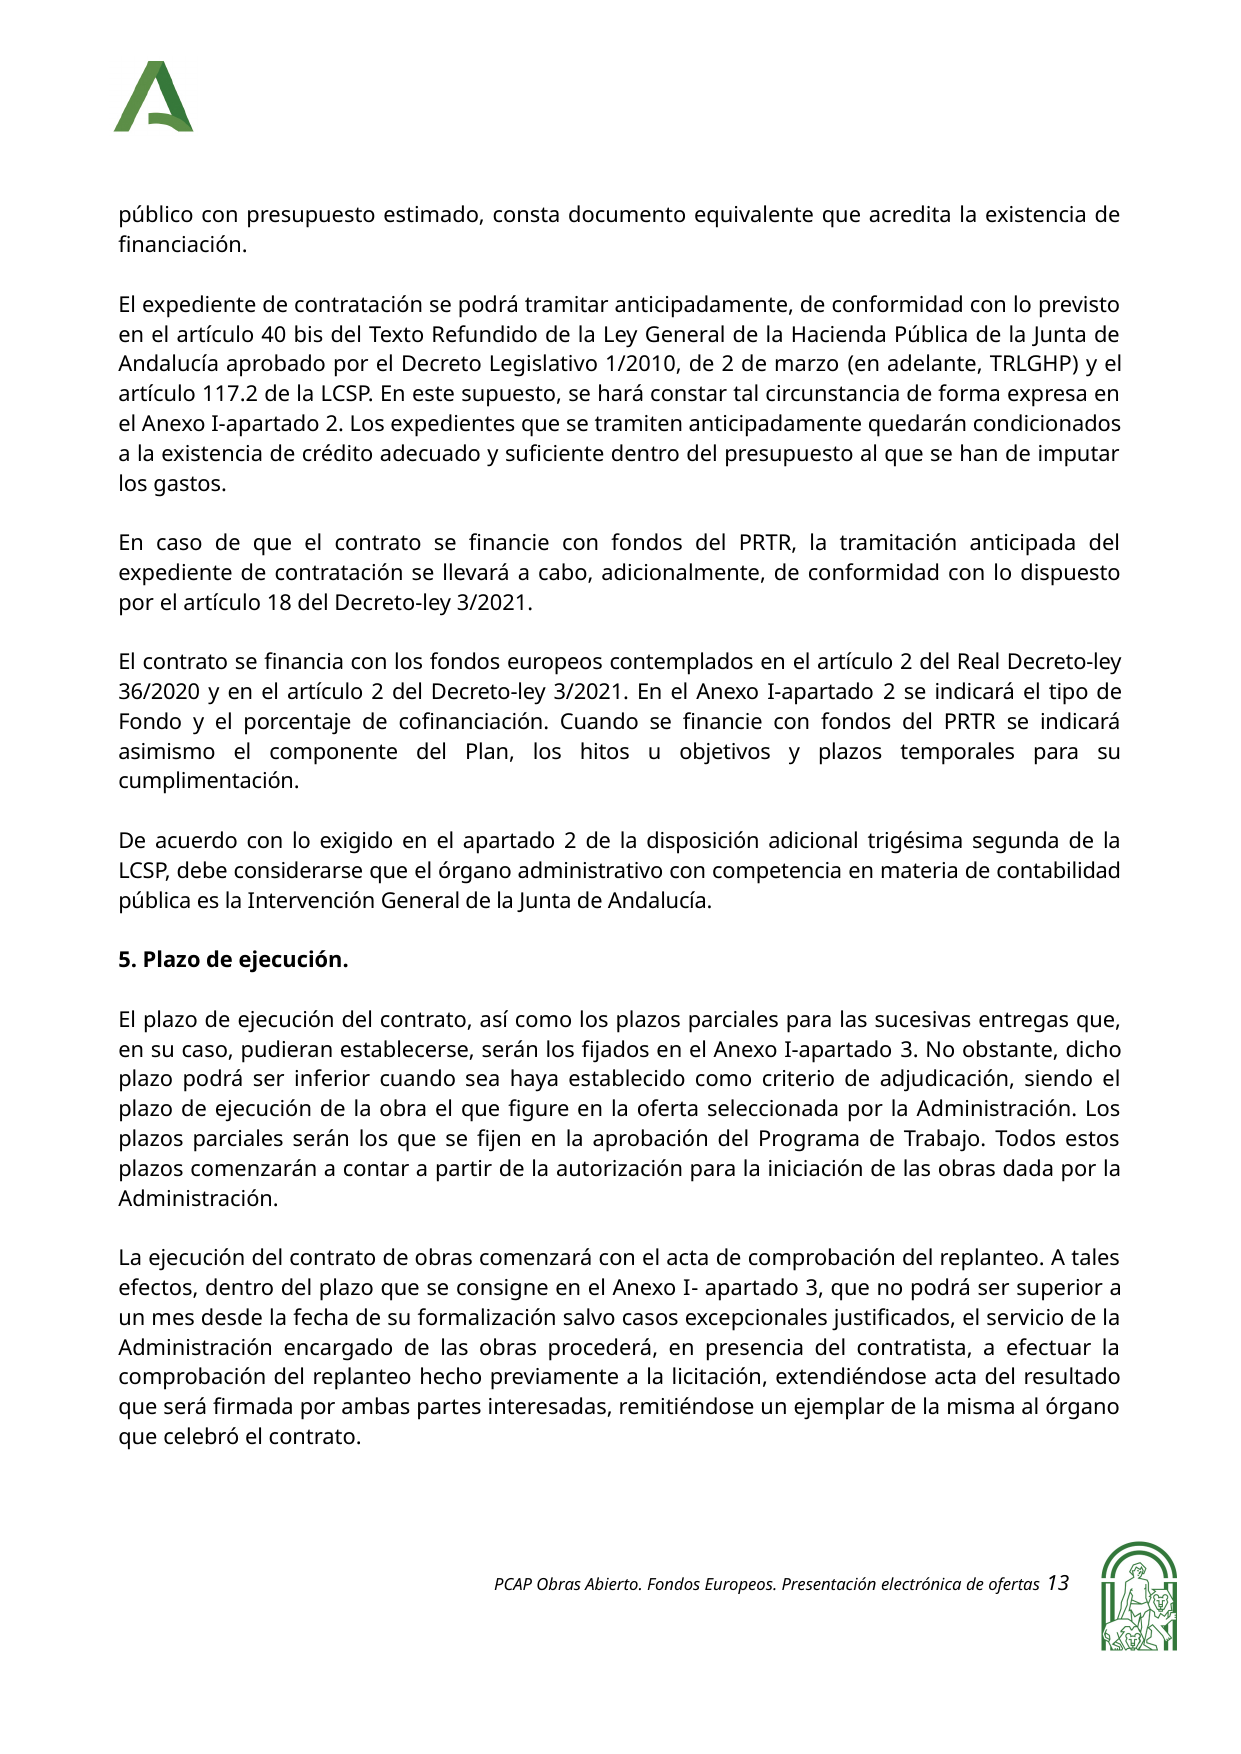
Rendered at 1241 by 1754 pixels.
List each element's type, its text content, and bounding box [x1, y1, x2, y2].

text La ejecución del contrato de obras comenzará con el acta de comprobación del replanteo. A tales efectos, dentro del plazo que se consigne en el Anexo I- apartado 3, que no podrá ser superior a un mes desde la fecha de su formalización salvo casos excepcionales justificados, el servicio de la Administración encargado de las obras procederá, en presencia del contratista, a efectuar la comprobación del replanteo hecho previamente a la licitación, extendiéndose acta del resultado que será firmada por ambas partes interesadas, remitiéndose un ejemplar de la misma al órgano que celebró el contrato. [118, 1242, 1122, 1451]
text En caso de que el contrato se financie con fondos del PRTR, la tramitación anticipada del expediente de contratación se llevará a cabo, adicionalmente, de conformidad con lo dispuesto por el artículo 18 del Decreto-ley 3/2021. [118, 527, 1122, 617]
text De acuerdo con lo exigido en el apartado 2 de la disposición adicional trigésima segunda de la LCSP, debe considerarse que el órgano administrativo con competencia en materia de contabilidad pública es la Intervención General de la Junta de Andalucía. [118, 825, 1122, 914]
text El contrato se financia con los fondos europeos contemplados en el artículo 2 del Real Decreto-ley 36/2020 y en el artículo 2 del Decreto-ley 3/2021. En el Anexo I-apartado 2 se indicará el tipo de Fondo y el porcentaje de cofinanciación. Cuando se financie con fondos del PRTR se indicará asimismo el componente del Plan, los hitos u objetivos y plazos temporales para su cumplimentación. [118, 646, 1122, 795]
picture [109, 56, 198, 136]
subtitle 5. Plazo de ejecución. [118, 944, 1122, 974]
text público con presupuesto estimado, consta documento equivalente que acredita la existencia de financiación. [118, 199, 1122, 259]
picture [1100, 1540, 1178, 1652]
text El plazo de ejecución del contrato, así como los plazos parciales para las sucesivas entregas que, en su caso, pudieran establecerse, serán los fijados en el Anexo I-apartado 3. No obstante, dicho plazo podrá ser inferior cuando sea haya establecido como criterio de adjudicación, siendo el plazo de ejecución de la obra el que figure en la oferta seleccionada por la Administración. Los plazos parciales serán los que se fijen en la aprobación del Programa de Trabajo. Todos estos plazos comenzarán a contar a partir de la autorización para la iniciación de las obras dada por la Administración. [118, 1004, 1122, 1212]
text El expediente de contratación se podrá tramitar anticipadamente, de conformidad con lo previsto en el artículo 40 bis del Texto Refundido de la Ley General de la Hacienda Pública de la Junta de Andalucía aprobado por el Decreto Legislativo 1/2010, de 2 de marzo (en adelante, TRLGHP) y el artículo 117.2 de la LCSP. En este supuesto, se hará constar tal circunstancia de forma expresa en el Anexo I-apartado 2. Los expedientes que se tramiten anticipadamente quedarán condicionados a la existencia de crédito adecuado y suficiente dentro del presupuesto al que se han de imputar los gastos. [118, 289, 1122, 497]
